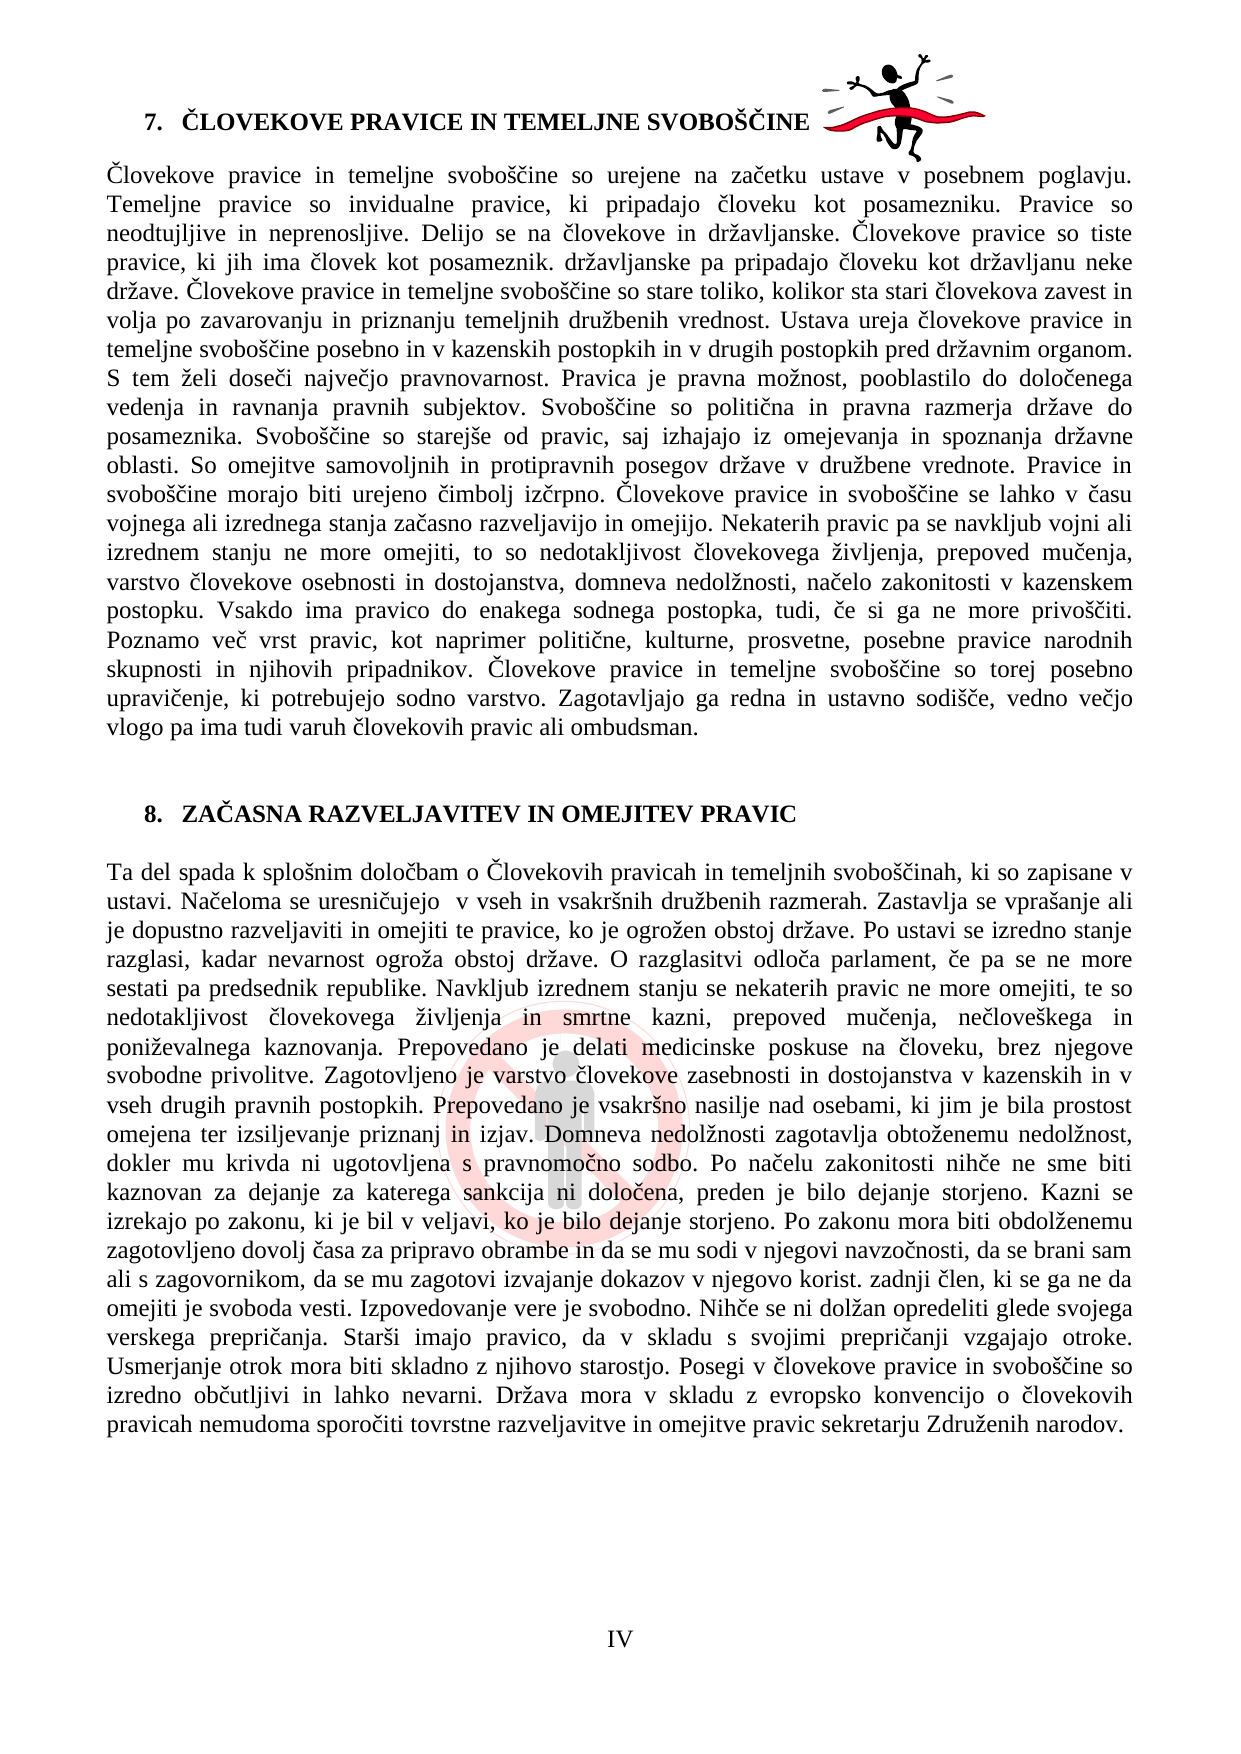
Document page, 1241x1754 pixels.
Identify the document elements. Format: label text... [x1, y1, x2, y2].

text Ta del spada k splošnim določbam o Človekovih pravicah in temeljnih svoboščinah, ki so zapisane v ustavi. Načeloma se uresničujejo v vseh in vsakršnih družbenih razmerah. Zastavlja se vprašanje ali je dopustno razveljaviti in omejiti te pravice, ko je ogrožen obstoj države. Po ustavi se izredno stanje razglasi, kadar nevarnost ogroža obstoj države. O razglasitvi odloča parlament, če pa se ne more sestati pa predsednik republike. Navkljub izrednem stanju se nekaterih pravic ne more omejiti, te so nedotakljivost človekovega življenja in smrtne kazni, prepoved mučenja, nečloveškega in poniževalnega kaznovanja. Prepovedano je delati medicinske poskuse na človeku, brez njegove svobodne privolitve. Zagotovljeno je varstvo človekove zasebnosti in dostojanstva v kazenskih in v vseh drugih pravnih postopkih. Prepovedano je vsakršno nasilje nad osebami, ki jim je bila prostost omejena ter izsiljevanje priznanj in izjav. Domneva nedolžnosti zagotavlja obtoženemu nedolžnost, dokler mu krivda ni ugotovljena s pravnomočno sodbo. Po načelu zakonitosti nihče ne sme biti kaznovan za dejanje za katerega sankcija ni določena, preden je bilo dejanje storjeno. Kazni se izrekajo po zakonu, ki je bil v veljavi, ko je bilo dejanje storjeno. Po zakonu mora biti obdolženemu zagotovljeno dovolj časa za pripravo obrambe in da se mu sodi v njegovi navzočnosti, da se brani sam ali s zagovornikom, da se mu zagotovi izvajanje dokazov v njegovo korist. zadnji člen, ki se ga ne da omejiti je svoboda vesti. Izpovedovanje vere je svobodno. Nihče se ni dolžan opredeliti glede svojega verskega prepričanja. Starši imajo pravico, da v skladu s svojimi prepričanji vzgajajo otroke. Usmerjanje otrok mora biti skladno z njihovo starostjo. Posegi v človekove pravice in svoboščine so izredno občutljivi in lahko nevarni. Država mora v skladu z evropsko konvencijo o človekovih pravicah nemudoma sporočiti tovrstne razveljavitve in omejitve pravic sekretarju Združenih narodov. [106, 857, 1134, 1438]
list [987, 106, 1134, 135]
list [911, 117, 986, 135]
text Človekove pravice in temeljne svoboščine so urejene na začetku ustave v posebnem poglavju. Temeljne pravice so invidualne pravice, ki pripadajo človeku kot posamezniku. Pravice so neodtujljive in neprenosljive. Delijo se na človekove in državljanske. Človekove pravice so tiste pravice, ki jih ima človek kot posameznik. državljanske pa pripadajo človeku kot državljanu neke države. Človekove pravice in temeljne svoboščine so stare toliko, kolikor sta stari človekova zavest in volja po zavarovanju in priznanju temeljnih družbenih vrednost. Ustava ureja človekove pravice in temeljne svoboščine posebno in v kazenskih postopkih in v drugih postopkih pred državnim organom. S tem želi doseči največjo pravnovarnost. Pravica je pravna možnost, pooblastilo do določenega vedenja in ravnanja pravnih subjektov. Svoboščine so politična in pravna razmerja države do posameznika. Svoboščine so starejše od pravic, saj izhajajo iz omejevanja in spoznanja državne oblasti. So omejitve samovoljnih in protipravnih posegov države v družbene vrednote. Pravice in svoboščine morajo biti urejeno čimbolj izčrpno. Človekove pravice in svoboščine se lahko v času vojnega ali izrednega stanja začasno razveljavijo in omejijo. Nekaterih pravic pa se navkljub vojni ali izrednem stanju ne more omejiti, to so nedotakljivost človekovega življenja, prepoved mučenja, varstvo človekove osebnosti in dostojanstva, domneva nedolžnosti, načelo zakonitosti v kazenskem postopku. Vsakdo ima pravico do enakega sodnega postopka, tudi, če si ga ne more privoščiti. Poznamo več vrst pravic, kot naprimer politične, kulturne, prosvetne, posebne pravice narodnih skupnosti in njihovih pripadnikov. Človekove pravice in temeljne svoboščine so torej posebno upravičenje, ki potrebujejo sodno varstvo. Zagotavljajo ga redna in ustavno sodišče, vedno večjo vlogo pa ima tudi varuh človekovih pravic ali ombudsman. [106, 159, 1134, 741]
list ZAČASNA RAZVELJAVITEV IN OMEJITEV PRAVIC [144, 799, 1134, 828]
list ČLOVEKOVE PRAVICE IN TEMELJNE SVOBOŠČINE [144, 106, 821, 135]
list [822, 106, 896, 135]
